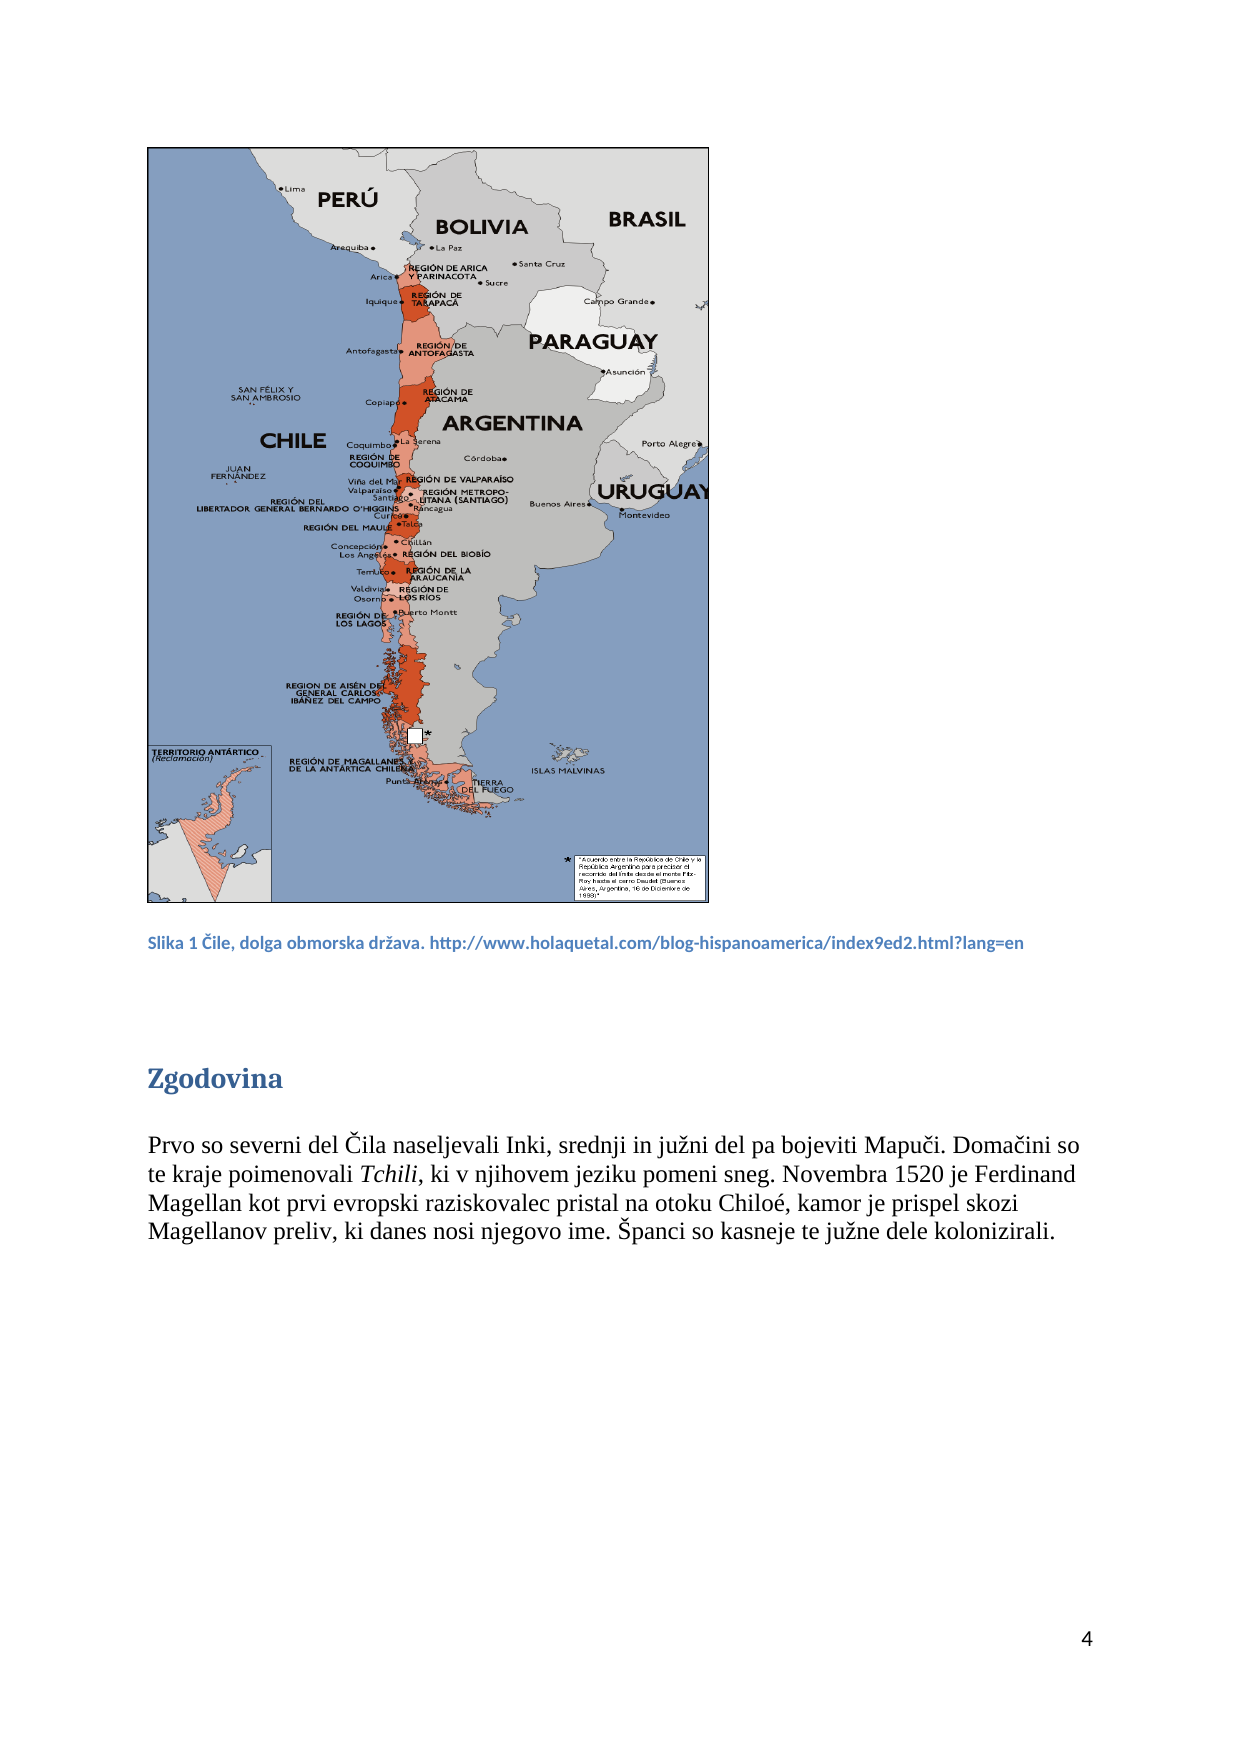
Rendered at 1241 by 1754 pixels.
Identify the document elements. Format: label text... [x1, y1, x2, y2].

text Slika 1 Čile, dolga obmorska država. http://www.holaquetal.com/blog-hispanoamerica/index9ed2.html?lang=en [148, 932, 1093, 954]
text Prvo so severni del Čila naseljevali Inki, srednji in južni del pa bojeviti Mapuči. Domačini so te kraje poimenovali Tchili, ki v njihovem jeziku pomeni sneg. Novembra 1520 je Ferdinand Magellan kot prvi evropski raziskovalec pristal na otoku Chiloé, kamor je prispel skozi Magellanov preliv, ki danes nosi njegovo ime. Španci so kasneje te južne dele kolonizirali. [148, 1130, 1093, 1245]
subtitle Zgodovina [148, 1062, 1093, 1096]
picture [147, 147, 709, 903]
